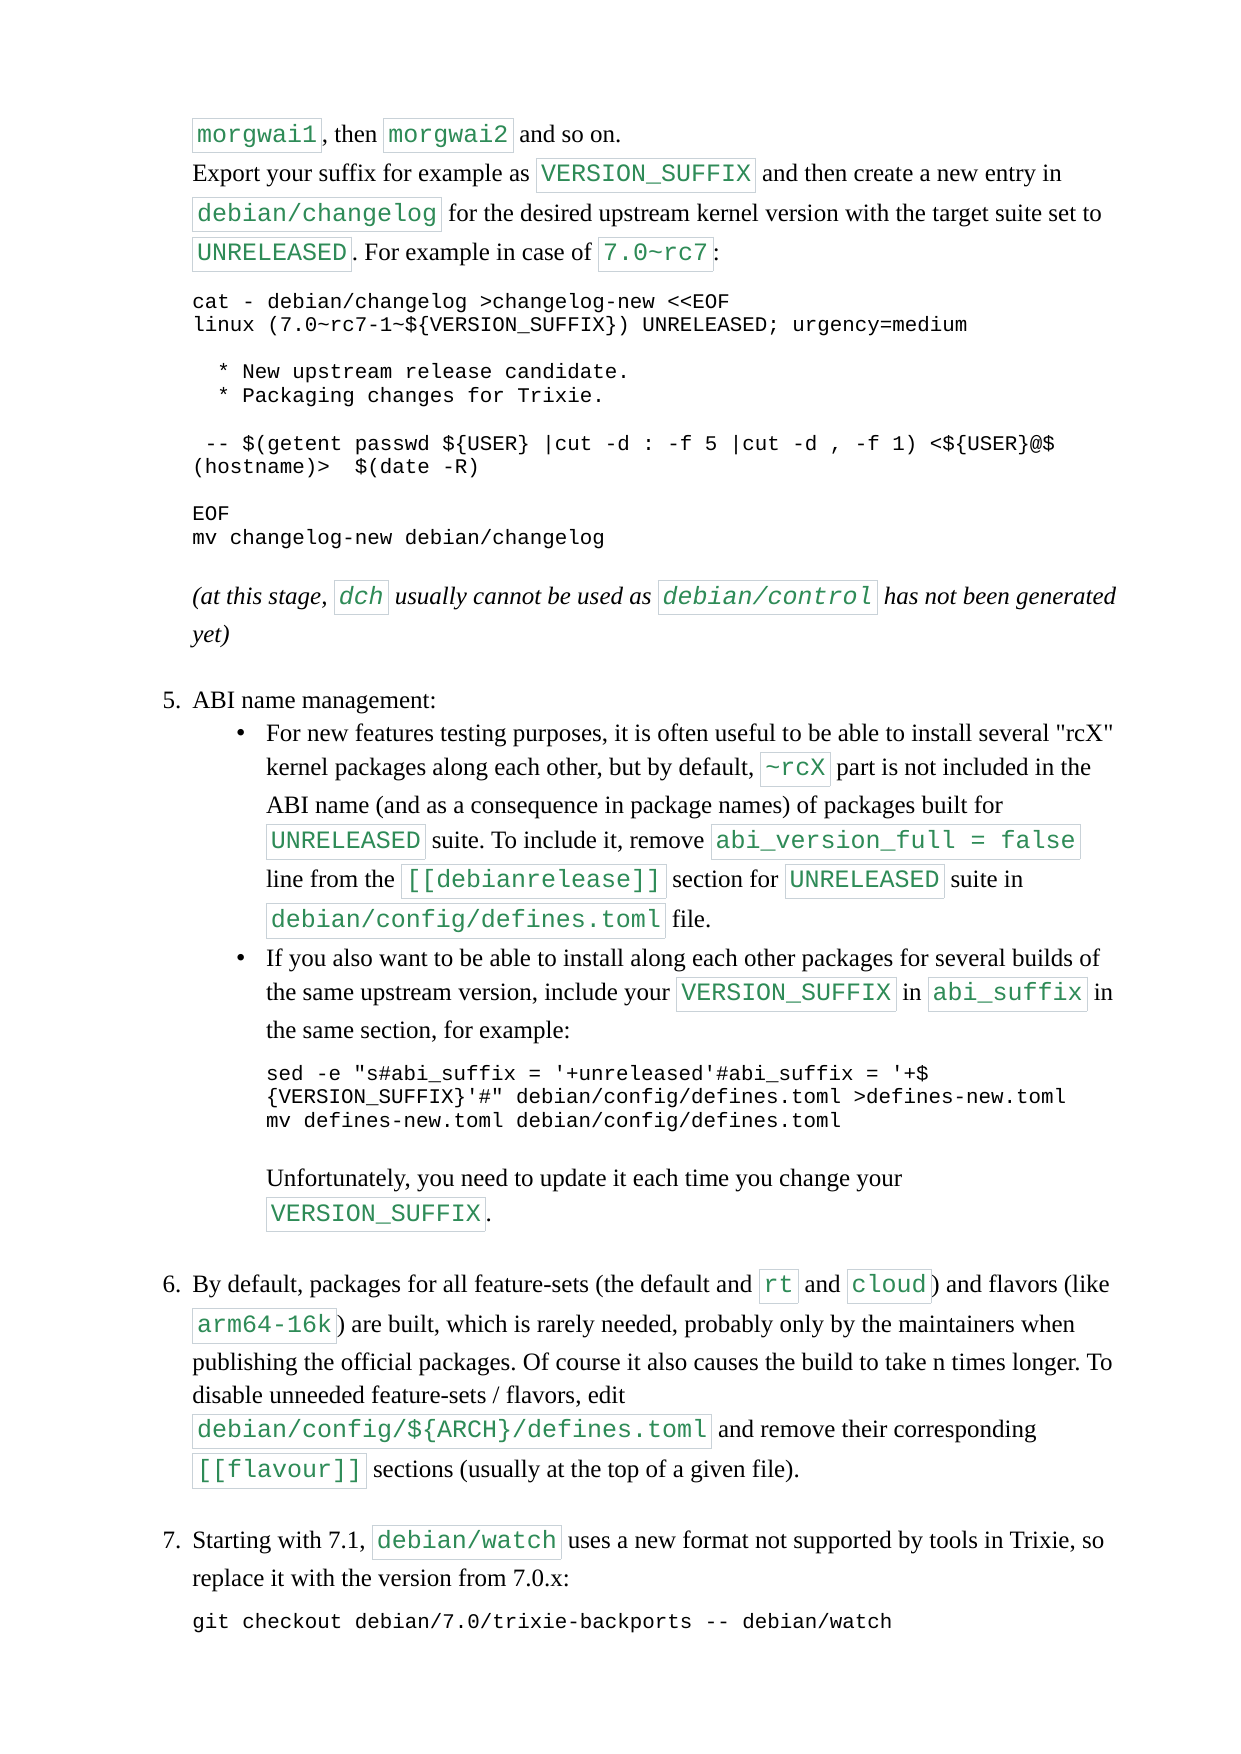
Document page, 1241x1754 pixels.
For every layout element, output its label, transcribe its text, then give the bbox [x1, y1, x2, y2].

list sed -e "s#abi_suffix = '+unreleased'#abi_suffix = '+${VERSION_SUFFIX}'#" debian/config/defines.toml >defines-new.toml [236, 1063, 1122, 1110]
list For new features testing purposes, it is often useful to be able to install several "rcX" kernel packages along each other, but by default, ~rcX part is not included in the ABI name (and as a consequence in package names) of packages built for UNRELEASED suite. To include it, remove abi_version_full = false line from the [[debianrelease]] section for UNRELEASED suite in debian/config/defines.toml file. [236, 718, 1122, 938]
list EOF [162, 503, 1122, 527]
list Unfortunately, you need to update it each time you change your VERSION_SUFFIX. [236, 1163, 1122, 1264]
list git checkout debian/7.0/trixie-backports -- debian/watch [162, 1611, 1122, 1635]
list By default, packages for all feature-sets (the default and rt and cloud) and flavors (like arm64-16k) are built, which is rarely needed, probably only by the maintainers when publishing the official packages. Of course it also causes the build to take n times longer. To disable unneeded feature-sets / flavors, edit debian/config/${ARCH}/defines.toml and remove their corresponding [[flavour]] sections (usually at the top of a given file). [162, 1269, 1122, 1521]
list mv changelog-new debian/changelog [162, 527, 1122, 551]
list cat - debian/changelog >changelog-new <<EOF [162, 291, 1122, 314]
list * Packaging changes for Trixie. [162, 385, 1122, 409]
list ABI name management: [162, 685, 1122, 714]
list morgwai1, then morgwai2 and so on. Export your suffix for example as VERSION_SUFFIX and then create a new entry in debian/changelog for the desired upstream kernel version with the target suite set to UNRELEASED. For example in case of 7.0~rc7: [162, 118, 1122, 271]
list * New upstream release candidate. [162, 362, 1122, 385]
list (at this stage, dch usually cannot be used as debian/control has not been generated yet) [162, 580, 1122, 681]
list If you also want to be able to install along each other packages for several builds of the same upstream version, include your VERSION_SUFFIX in abi_suffix in the same section, for example: [236, 943, 1122, 1044]
list -- $(getent passwd ${USER} |cut -d : -f 5 |cut -d , -f 1) <${USER}@$(hostname)> $(date -R) [162, 432, 1122, 480]
list linux (7.0~rc7-1~${VERSION_SUFFIX}) UNRELEASED; urgency=medium [162, 314, 1122, 338]
list Starting with 7.1, debian/watch uses a new format not supported by tools in Trixie, so replace it with the version from 7.0.x: [162, 1525, 1122, 1592]
list mv defines-new.toml debian/config/defines.toml [236, 1110, 1122, 1134]
